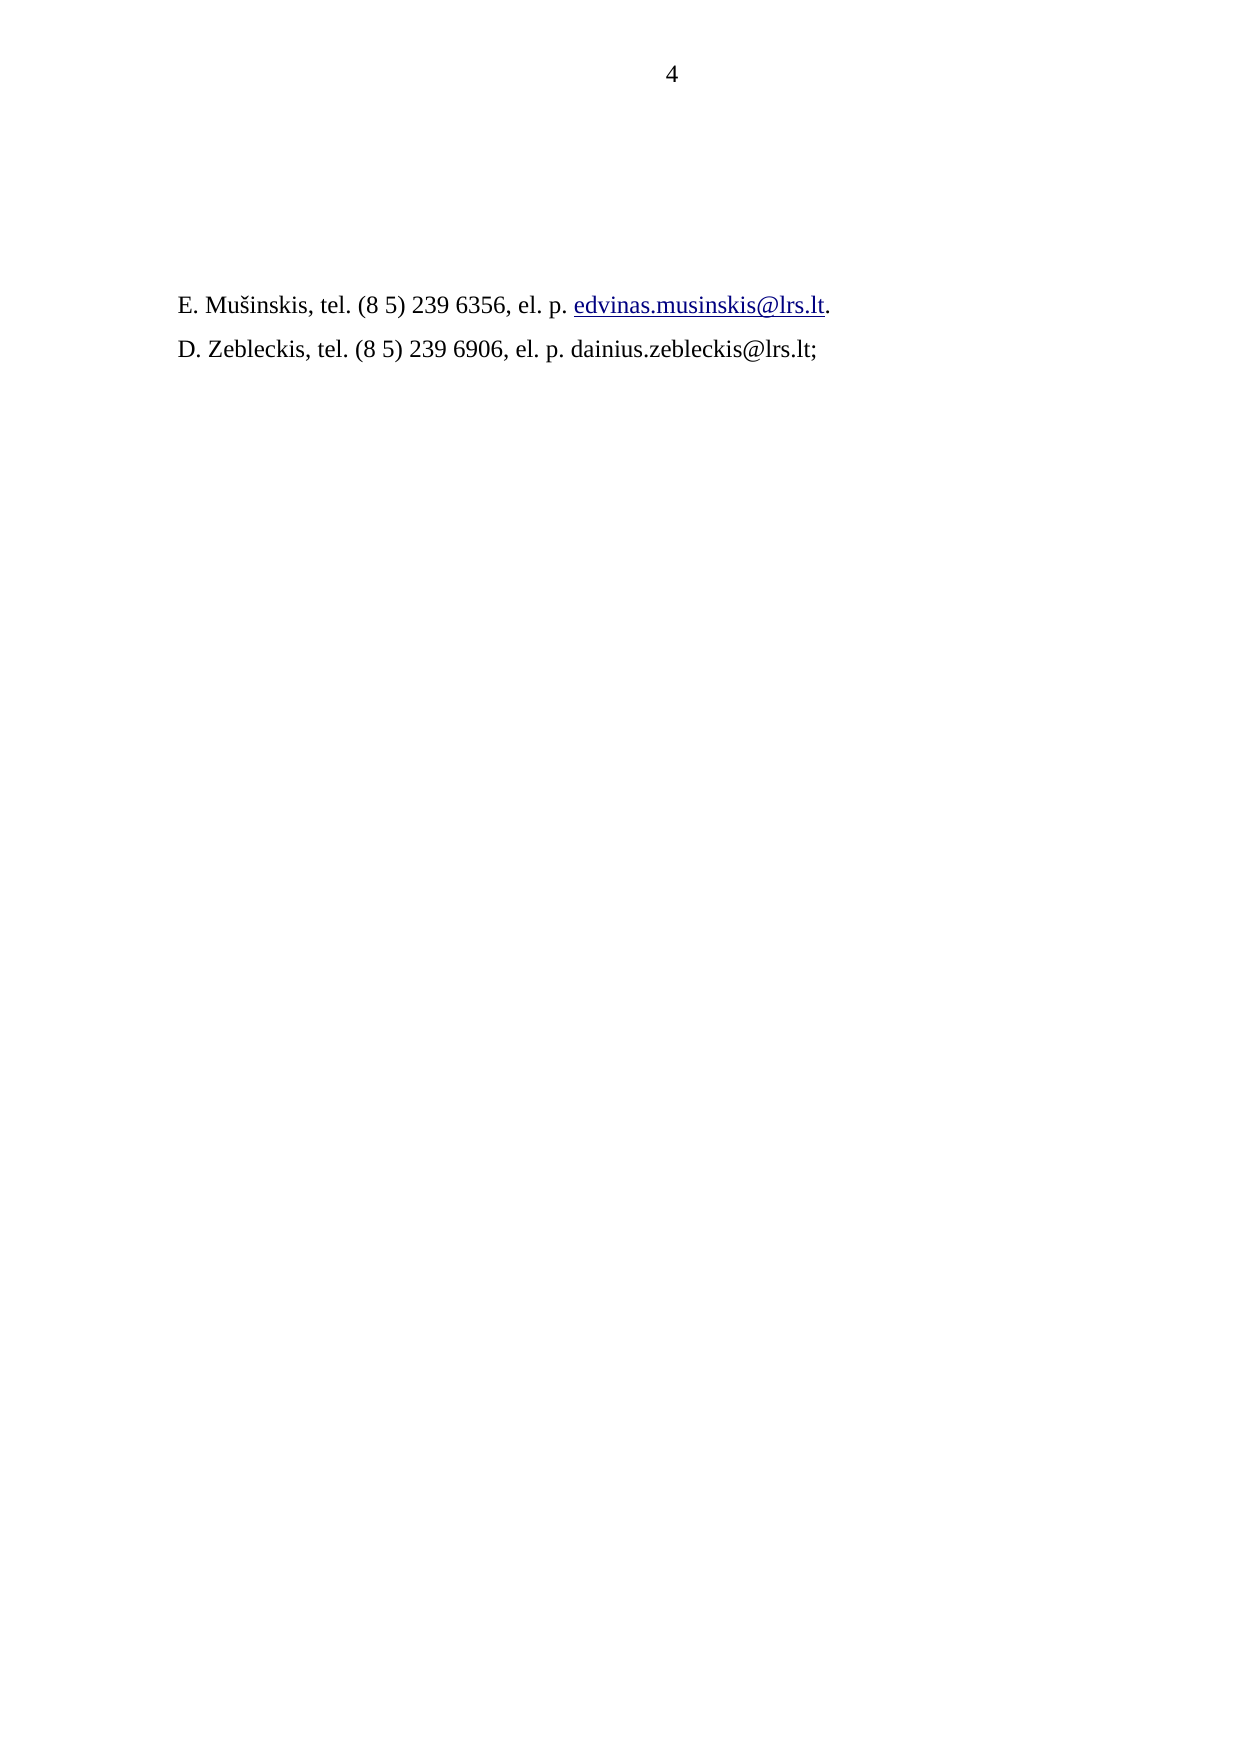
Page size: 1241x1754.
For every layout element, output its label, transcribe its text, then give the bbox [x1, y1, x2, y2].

text E. Mušinskis, tel. (8 5) 239 6356, el. p. edvinas.musinskis@lrs.lt. [177, 291, 1167, 319]
text D. Zebleckis, tel. (8 5) 239 6906, el. p. dainius.zebleckis@lrs.lt; [177, 334, 1167, 362]
